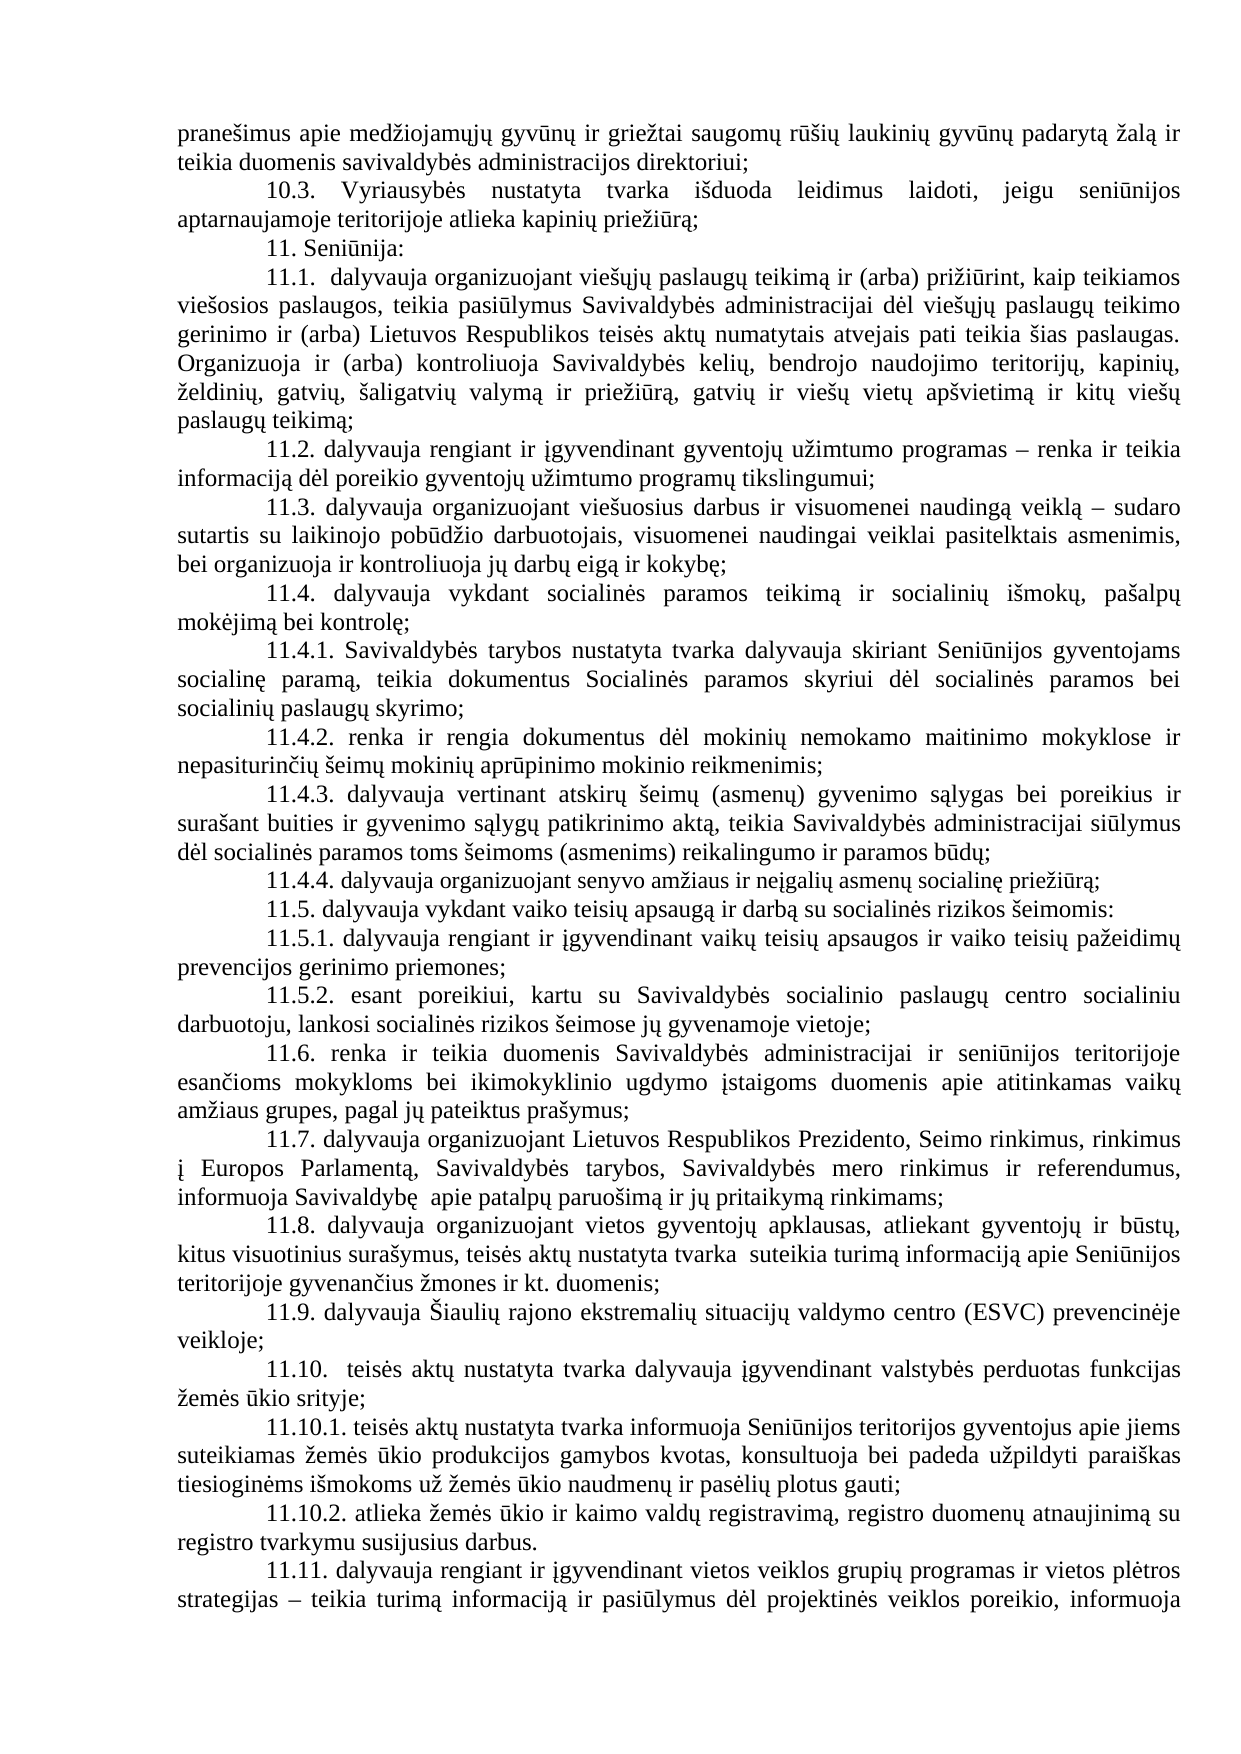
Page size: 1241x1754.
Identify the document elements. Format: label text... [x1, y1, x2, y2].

text 11.10.2. atlieka žemės ūkio ir kaimo valdų registravimą, registro duomenų atnaujinimą su registro tvarkymu susijusius darbus. [177, 1498, 1182, 1556]
text 11.10.1. teisės aktų nustatyta tvarka informuoja Seniūnijos teritorijos gyventojus apie jiems suteikiamas žemės ūkio produkcijos gamybos kvotas, konsultuoja bei padeda užpildyti paraiškas tiesioginėms išmokoms už žemės ūkio naudmenų ir pasėlių plotus gauti; [177, 1412, 1182, 1498]
text 11.4.4. dalyvauja organizuojant senyvo amžiaus ir neįgalių asmenų socialinę priežiūrą; [177, 866, 1182, 894]
text pranešimus apie medžiojamųjų gyvūnų ir griežtai saugomų rūšių laukinių gyvūnų padarytą žalą ir teikia duomenis savivaldybės administracijos direktoriui; [177, 118, 1182, 176]
text 11.5. dalyvauja vykdant vaiko teisių apsaugą ir darbą su socialinės rizikos šeimomis: [177, 894, 1182, 923]
text 11.11. dalyvauja rengiant ir įgyvendinant vietos veiklos grupių programas ir vietos plėtros strategijas – teikia turimą informaciją ir pasiūlymus dėl projektinės veiklos poreikio, informuoja [177, 1556, 1182, 1613]
text 11.4.3. dalyvauja vertinant atskirų šeimų (asmenų) gyvenimo sąlygas bei poreikius ir surašant buities ir gyvenimo sąlygų patikrinimo aktą, teikia Savivaldybės administracijai siūlymus dėl socialinės paramos toms šeimoms (asmenims) reikalingumo ir paramos būdų; [177, 779, 1182, 866]
text 11.6. renka ir teikia duomenis Savivaldybės administracijai ir seniūnijos teritorijoje esančioms mokykloms bei ikimokyklinio ugdymo įstaigoms duomenis apie atitinkamas vaikų amžiaus grupes, pagal jų pateiktus prašymus; [177, 1038, 1182, 1124]
text 11.4.2. renka ir rengia dokumentus dėl mokinių nemokamo maitinimo mokyklose ir nepasiturinčių šeimų mokinių aprūpinimo mokinio reikmenimis; [177, 722, 1182, 779]
text 11.3. dalyvauja organizuojant viešuosius darbus ir visuomenei naudingą veiklą – sudaro sutartis su laikinojo pobūdžio darbuotojais, visuomenei naudingai veiklai pasitelktais asmenimis, bei organizuoja ir kontroliuoja jų darbų eigą ir kokybę; [177, 492, 1182, 578]
text 11.2. dalyvauja rengiant ir įgyvendinant gyventojų užimtumo programas – renka ir teikia informaciją dėl poreikio gyventojų užimtumo programų tikslingumui; [177, 434, 1182, 492]
text 11.1. dalyvauja organizuojant viešųjų paslaugų teikimą ir (arba) prižiūrint, kaip teikiamos viešosios paslaugos, teikia pasiūlymus Savivaldybės administracijai dėl viešųjų paslaugų teikimo gerinimo ir (arba) Lietuvos Respublikos teisės aktų numatytais atvejais pati teikia šias paslaugas. Organizuoja ir (arba) kontroliuoja Savivaldybės kelių, bendrojo naudojimo teritorijų, kapinių, želdinių, gatvių, šaligatvių valymą ir priežiūrą, gatvių ir viešų vietų apšvietimą ir kitų viešų paslaugų teikimą; [177, 262, 1182, 434]
text 11.7. dalyvauja organizuojant Lietuvos Respublikos Prezidento, Seimo rinkimus, rinkimus į Europos Parlamentą, Savivaldybės tarybos, Savivaldybės mero rinkimus ir referendumus, informuoja Savivaldybę apie patalpų paruošimą ir jų pritaikymą rinkimams; [177, 1124, 1182, 1211]
text 11.4. dalyvauja vykdant socialinės paramos teikimą ir socialinių išmokų, pašalpų mokėjimą bei kontrolę; [177, 578, 1182, 636]
text 11.8. dalyvauja organizuojant vietos gyventojų apklausas, atliekant gyventojų ir būstų, kitus visuotinius surašymus, teisės aktų nustatyta tvarka suteikia turimą informaciją apie Seniūnijos teritorijoje gyvenančius žmones ir kt. duomenis; [177, 1211, 1182, 1297]
text 10.3. Vyriausybės nustatyta tvarka išduoda leidimus laidoti, jeigu seniūnijos aptarnaujamoje teritorijoje atlieka kapinių priežiūrą; [177, 176, 1182, 233]
text 11.4.1. Savivaldybės tarybos nustatyta tvarka dalyvauja skiriant Seniūnijos gyventojams socialinę paramą, teikia dokumentus Socialinės paramos skyriui dėl socialinės paramos bei socialinių paslaugų skyrimo; [177, 636, 1182, 722]
text 11.5.2. esant poreikiui, kartu su Savivaldybės socialinio paslaugų centro socialiniu darbuotoju, lankosi socialinės rizikos šeimose jų gyvenamoje vietoje; [177, 981, 1182, 1038]
text 11. Seniūnija: [177, 233, 1182, 262]
text 11.9. dalyvauja Šiaulių rajono ekstremalių situacijų valdymo centro (ESVC) prevencinėje veikloje; [177, 1297, 1182, 1354]
text 11.5.1. dalyvauja rengiant ir įgyvendinant vaikų teisių apsaugos ir vaiko teisių pažeidimų prevencijos gerinimo priemones; [177, 923, 1182, 981]
text 11.10. teisės aktų nustatyta tvarka dalyvauja įgyvendinant valstybės perduotas funkcijas žemės ūkio srityje; [177, 1354, 1182, 1412]
